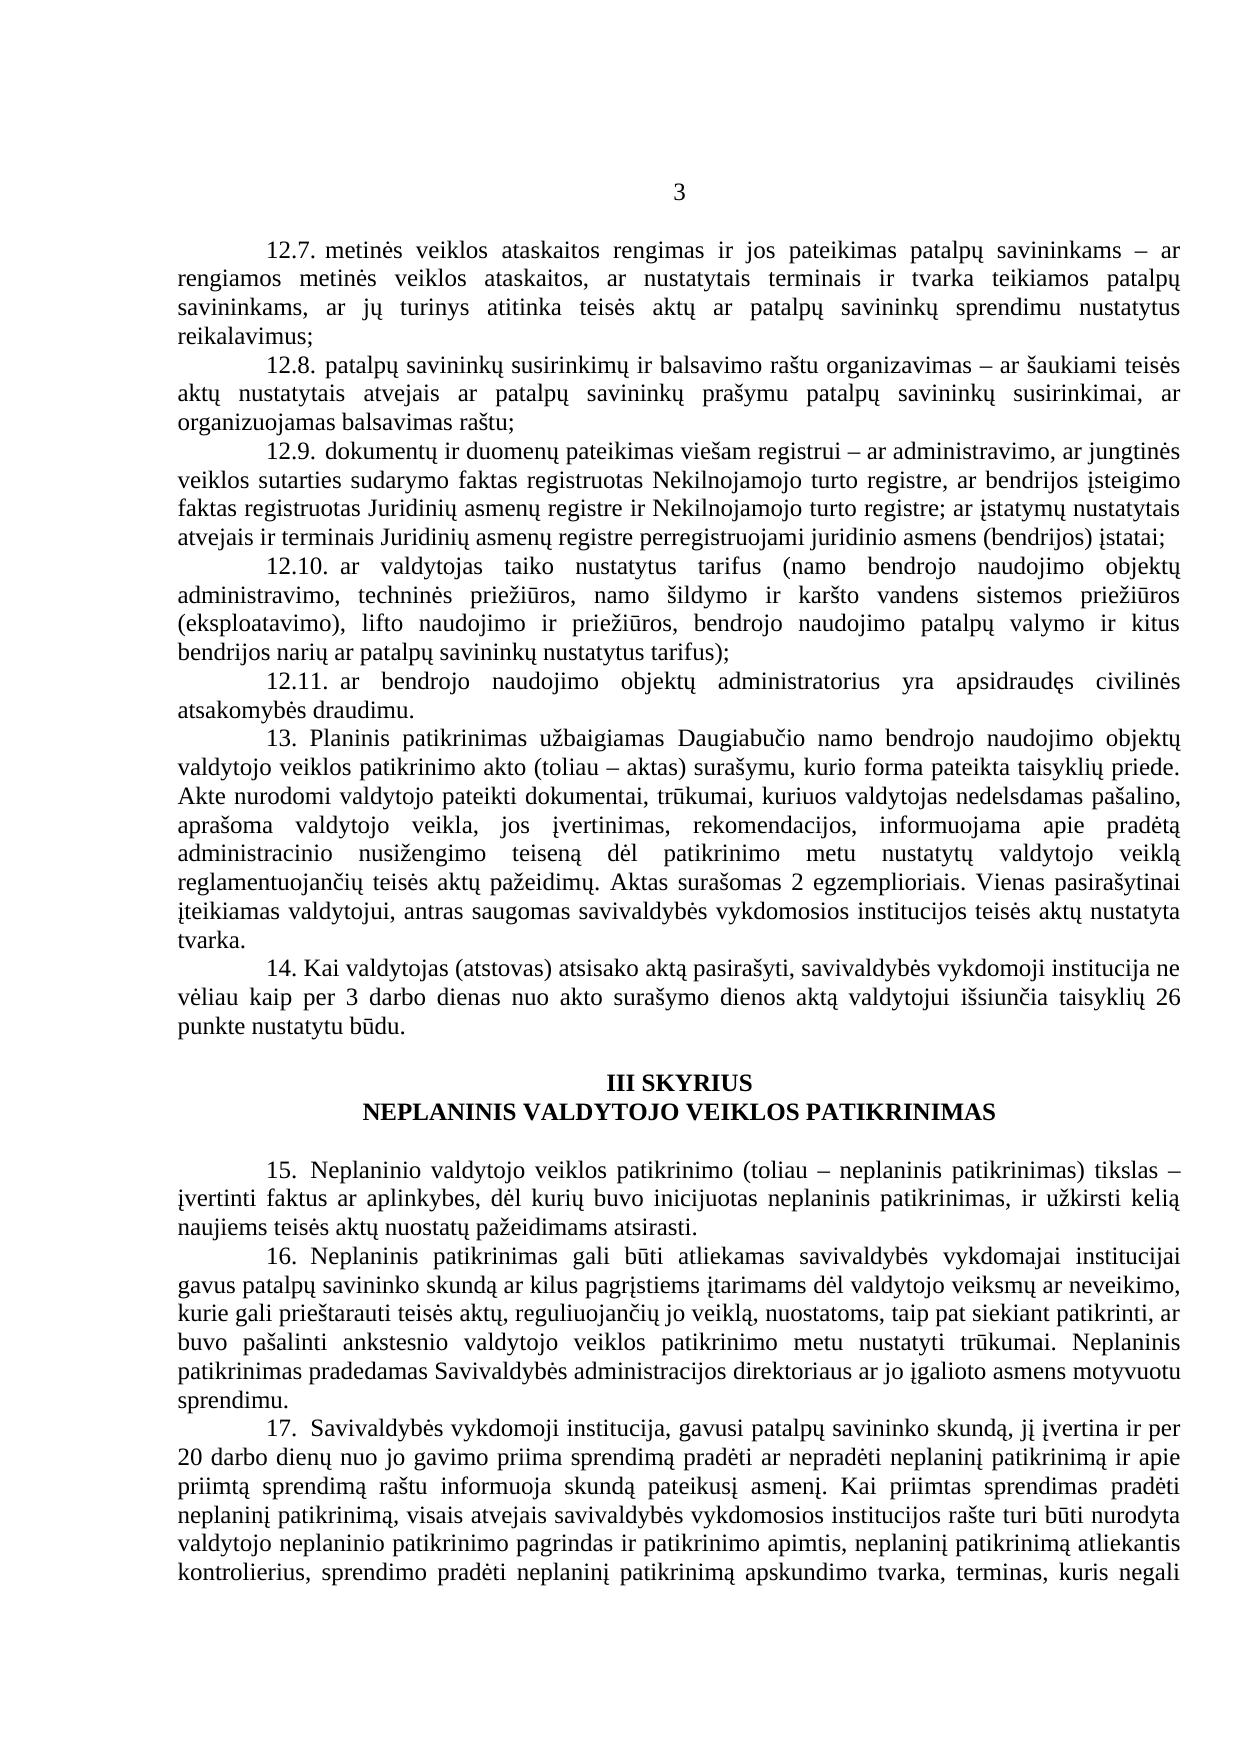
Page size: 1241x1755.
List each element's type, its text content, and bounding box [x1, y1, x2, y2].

text 12.10. ar valdytojas taiko nustatytus tarifus (namo bendrojo naudojimo objektų administravimo, techninės priežiūros, namo šildymo ir karšto vandens sistemos priežiūros (eksploatavimo), lifto naudojimo ir priežiūros, bendrojo naudojimo patalpų valymo ir kitus bendrijos narių ar patalpų savininkų nustatytus tarifus); [177, 551, 1181, 666]
text 17. Savivaldybės vykdomoji institucija, gavusi patalpų savininko skundą, jį įvertina ir per 20 darbo dienų nuo jo gavimo priima sprendimą pradėti ar nepradėti neplaninį patikrinimą ir apie priimtą sprendimą raštu informuoja skundą pateikusį asmenį. Kai priimtas sprendimas pradėti neplaninį patikrinimą, visais atvejais savivaldybės vykdomosios institucijos rašte turi būti nurodyta valdytojo neplaninio patikrinimo pagrindas ir patikrinimo apimtis, neplaninį patikrinimą atliekantis kontrolierius, sprendimo pradėti neplaninį patikrinimą apskundimo tvarka, terminas, kuris negali [177, 1413, 1181, 1586]
text 14. Kai valdytojas (atstovas) atsisako aktą pasirašyti, savivaldybės vykdomoji institucija ne vėliau kaip per 3 darbo dienas nuo akto surašymo dienos aktą valdytojui išsiunčia taisyklių 26 punkte nustatytu būdu. [177, 953, 1181, 1040]
text 12.7. metinės veiklos ataskaitos rengimas ir jos pateikimas patalpų savininkams – ar rengiamos metinės veiklos ataskaitos, ar nustatytais terminais ir tvarka teikiamos patalpų savininkams, ar jų turinys atitinka teisės aktų ar patalpų savininkų sprendimu nustatytus reikalavimus; [177, 235, 1181, 350]
text 15. Neplaninio valdytojo veiklos patikrinimo (toliau – neplaninis patikrinimas) tikslas – įvertinti faktus ar aplinkybes, dėl kurių buvo inicijuotas neplaninis patikrinimas, ir užkirsti kelią naujiems teisės aktų nuostatų pažeidimams atsirasti. [177, 1155, 1181, 1241]
text 16. Neplaninis patikrinimas gali būti atliekamas savivaldybės vykdomajai institucijai gavus patalpų savininko skundą ar kilus pagrįstiems įtarimams dėl valdytojo veiksmų ar neveikimo, kurie gali prieštarauti teisės aktų, reguliuojančių jo veiklą, nuostatoms, taip pat siekiant patikrinti, ar buvo pašalinti ankstesnio valdytojo veiklos patikrinimo metu nustatyti trūkumai. Neplaninis patikrinimas pradedamas Savivaldybės administracijos direktoriaus ar jo įgalioto asmens motyvuotu sprendimu. [177, 1241, 1181, 1413]
text 12.11. ar bendrojo naudojimo objektų administratorius yra apsidraudęs civilinės atsakomybės draudimu. [177, 666, 1181, 723]
text 13. Planinis patikrinimas užbaigiamas Daugiabučio namo bendrojo naudojimo objektų valdytojo veiklos patikrinimo akto (toliau – aktas) surašymu, kurio forma pateikta taisyklių priede. Akte nurodomi valdytojo pateikti dokumentai, trūkumai, kuriuos valdytojas nedelsdamas pašalino, aprašoma valdytojo veikla, jos įvertinimas, rekomendacijos, informuojama apie pradėtą administracinio nusižengimo teiseną dėl patikrinimo metu nustatytų valdytojo veiklą reglamentuojančių teisės aktų pažeidimų. Aktas surašomas 2 egzemplioriais. Vienas pasirašytinai įteikiamas valdytojui, antras saugomas savivaldybės vykdomosios institucijos teisės aktų nustatyta tvarka. [177, 723, 1181, 953]
text 12.8. patalpų savininkų susirinkimų ir balsavimo raštu organizavimas – ar šaukiami teisės aktų nustatytais atvejais ar patalpų savininkų prašymu patalpų savininkų susirinkimai, ar organizuojamas balsavimas raštu; [177, 350, 1181, 436]
text III SKYRIUS [177, 1068, 1181, 1097]
text NEPLANINIS VALDYTOJO VEIKLOS PATIKRINIMAS [177, 1097, 1181, 1126]
text 12.9. dokumentų ir duomenų pateikimas viešam registrui – ar administravimo, ar jungtinės veiklos sutarties sudarymo faktas registruotas Nekilnojamojo turto registre, ar bendrijos įsteigimo faktas registruotas Juridinių asmenų registre ir Nekilnojamojo turto registre; ar įstatymų nustatytais atvejais ir terminais Juridinių asmenų registre perregistruojami juridinio asmens (bendrijos) įstatai; [177, 436, 1181, 551]
